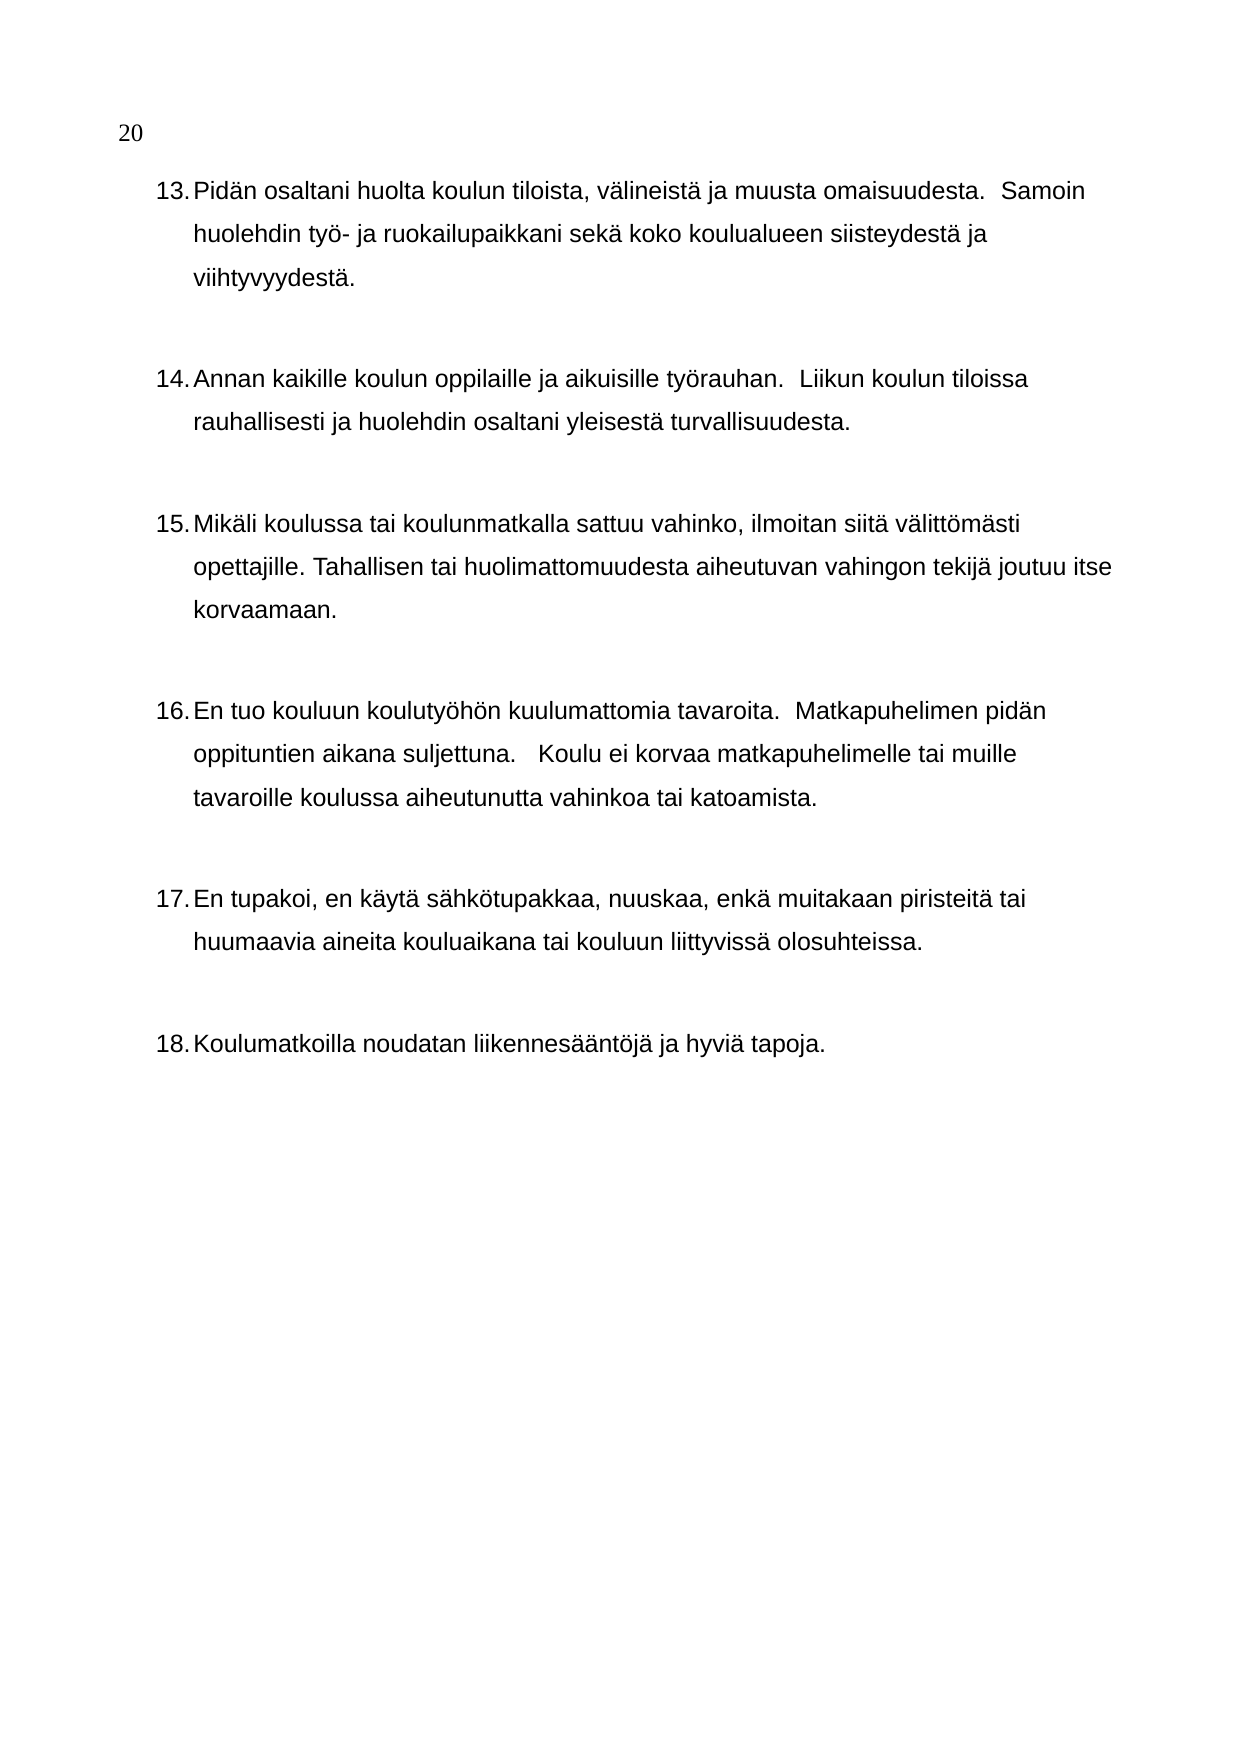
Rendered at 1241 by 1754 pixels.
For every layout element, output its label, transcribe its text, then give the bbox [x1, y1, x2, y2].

list En tuo kouluun koulutyöhön kuulumattomia tavaroita. Matkapuhelimen pidän oppituntien aikana suljettuna. Koulu ei korvaa matkapuhelimelle tai muille tavaroille koulussa aiheutunutta vahinkoa tai katoamista. [156, 696, 1122, 811]
list Pidän osaltani huolta koulun tiloista, välineistä ja muusta omaisuudesta. Samoin huolehdin työ- ja ruokailupaikkani sekä koko koulualueen siisteydestä ja viihtyvyydestä. [156, 176, 1122, 291]
list Annan kaikille koulun oppilaille ja aikuisille työrauhan. Liikun koulun tiloissa rauhallisesti ja huolehdin osaltani yleisestä turvallisuudesta. [156, 364, 1122, 436]
list Koulumatkoilla noudatan liikennesääntöjä ja hyviä tapoja. [156, 1029, 1122, 1057]
list En tupakoi, en käytä sähkötupakkaa, nuuskaa, enkä muitakaan piristeitä tai huumaavia aineita kouluaikana tai kouluun liittyvissä olosuhteissa. [156, 884, 1122, 956]
list Mikäli koulussa tai koulunmatkalla sattuu vahinko, ilmoitan siitä välittömästi opettajille. Tahallisen tai huolimattomuudesta aiheutuvan vahingon tekijä joutuu itse korvaamaan. [156, 509, 1122, 624]
